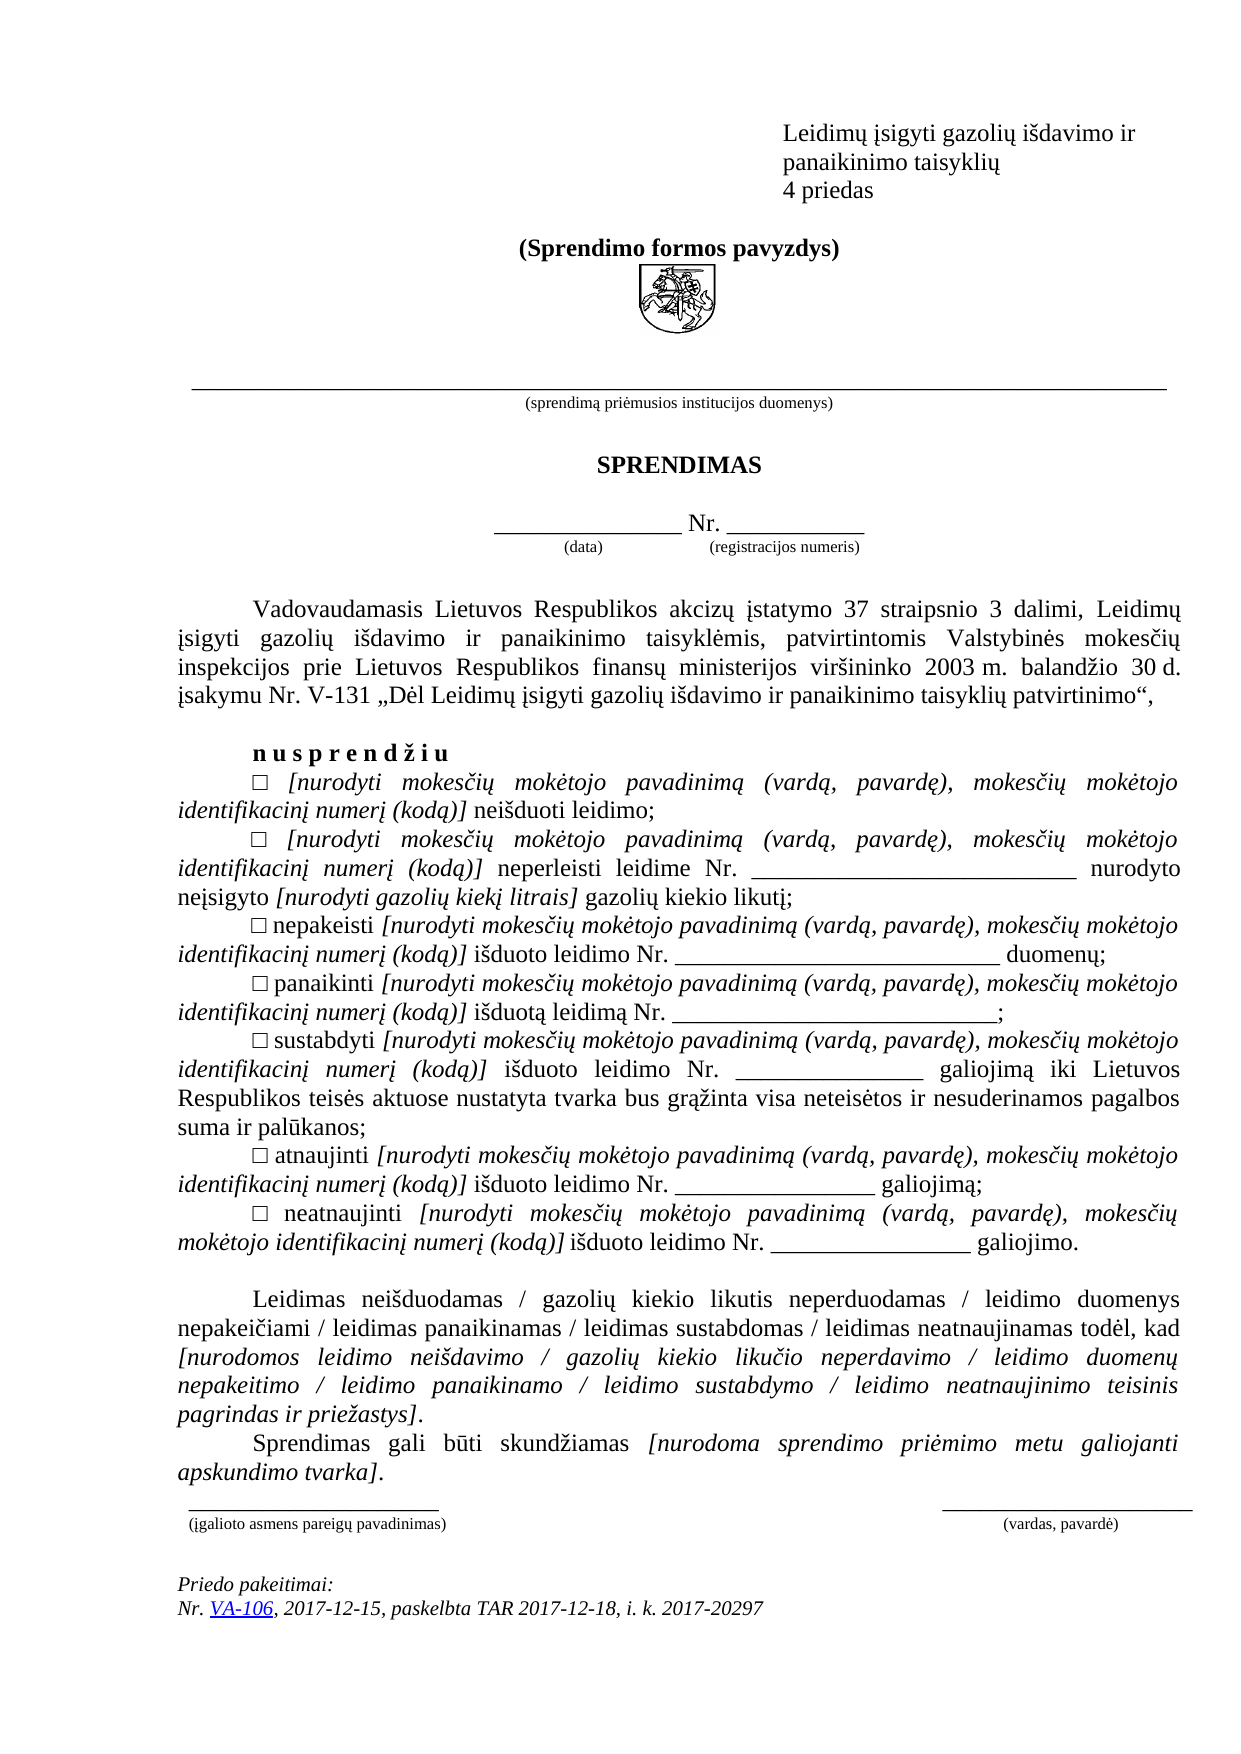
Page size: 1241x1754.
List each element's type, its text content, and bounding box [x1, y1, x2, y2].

text _______________ Nr. ___________ [177, 508, 1181, 537]
text □ panaikinti [nurodyti mokesčių mokėtojo pavadinimą (vardą, pavardę), mokesčių mokėtojo identifikacinį numerį (kodą)] išduotą leidimą Nr. __________________________; [177, 968, 1181, 1025]
text □ nepakeisti [nurodyti mokesčių mokėtojo pavadinimą (vardą, pavardę), mokesčių mokėtojo identifikacinį numerį (kodą)] išduoto leidimo Nr. __________________________ duomenų; [177, 910, 1181, 968]
text □ sustabdyti [nurodyti mokesčių mokėtojo pavadinimą (vardą, pavardę), mokesčių mokėtojo identifikacinį numerį (kodą)] išduoto leidimo Nr. _______________ galiojimą iki Lietuvos Respublikos teisės aktuose nustatyta tvarka bus grąžinta visa neteisėtos ir nesuderinamos pagalbos suma ir palūkanos; [177, 1025, 1181, 1140]
table_header ____________________ [690, 1485, 1204, 1514]
text 4 priedas [783, 176, 1181, 204]
text panaikinimo taisyklių [783, 147, 1181, 176]
table_cell (vardas, pavardė) [690, 1514, 1204, 1543]
text Vadovaudamasis Lietuvos Respublikos akcizų įstatymo 37 straipsnio 3 dalimi, Leidimų įsigyti gazolių išdavimo ir panaikinimo taisyklėmis, patvirtintomis Valstybinės mokesčių inspekcijos prie Lietuvos Respublikos finansų ministerijos viršininko 2003 m. balandžio 30 d. įsakymu Nr. V-131 „Dėl Leidimų įsigyti gazolių išdavimo ir panaikinimo taisyklių patvirtinimo“, [177, 594, 1181, 709]
text (sprendimą priėmusios institucijos duomenys) [177, 393, 1181, 422]
text Leidimas neišduodamas / gazolių kiekio likutis neperduodamas / leidimo duomenys nepakeičiami / leidimas panaikinamas / leidimas sustabdomas / leidimas neatnaujinamas todėl, kad [nurodomos leidimo neišdavimo / gazolių kiekio likučio neperdavimo / leidimo duomenų nepakeitimo / leidimo panaikinamo / leidimo sustabdymo / leidimo neatnaujinimo teisinis pagrindas ir priežastys]. [177, 1284, 1181, 1428]
text (Sprendimo formos pavyzdys) [177, 233, 1181, 262]
text □ [nurodyti mokesčių mokėtojo pavadinimą (vardą, pavardę), mokesčių mokėtojo identifikacinį numerį (kodą)] neperleisti leidime Nr. __________________________ nurodyto neįsigyto [nurodyti gazolių kiekį litrais] gazolių kiekio likutį; [177, 824, 1181, 910]
text n u s p r e n d ž i u [177, 738, 1181, 767]
table_header ____________________ [177, 1485, 690, 1514]
table_cell (įgalioto asmens pareigų pavadinimas) [177, 1514, 690, 1543]
text Nr. VA-106, 2017-12-15, paskelbta TAR 2017-12-18, i. k. 2017-20297 [177, 1596, 1181, 1620]
text □ [nurodyti mokesčių mokėtojo pavadinimą (vardą, pavardę), mokesčių mokėtojo identifikacinį numerį (kodą)] neišduoti leidimo; [177, 767, 1181, 824]
text Sprendimas gali būti skundžiamas [nurodoma sprendimo priėmimo metu galiojanti apskundimo tvarka]. [177, 1428, 1181, 1485]
text □ neatnaujinti [nurodyti mokesčių mokėtojo pavadinimą (vardą, pavardę), mokesčių mokėtojo identifikacinį numerį (kodą)] išduoto leidimo Nr. ________________ galiojimo. [177, 1198, 1181, 1255]
text Leidimų įsigyti gazolių išdavimo ir [783, 118, 1181, 147]
text □ atnaujinti [nurodyti mokesčių mokėtojo pavadinimą (vardą, pavardę), mokesčių mokėtojo identifikacinį numerį (kodą)] išduoto leidimo Nr. ________________ galiojimą; [177, 1140, 1181, 1198]
text (data) (registracijos numeris) [177, 537, 1181, 565]
text Priedo pakeitimai: [177, 1572, 1181, 1596]
text SPRENDIMAS [177, 450, 1181, 479]
text ______________________________________________________________________________ [177, 364, 1181, 393]
